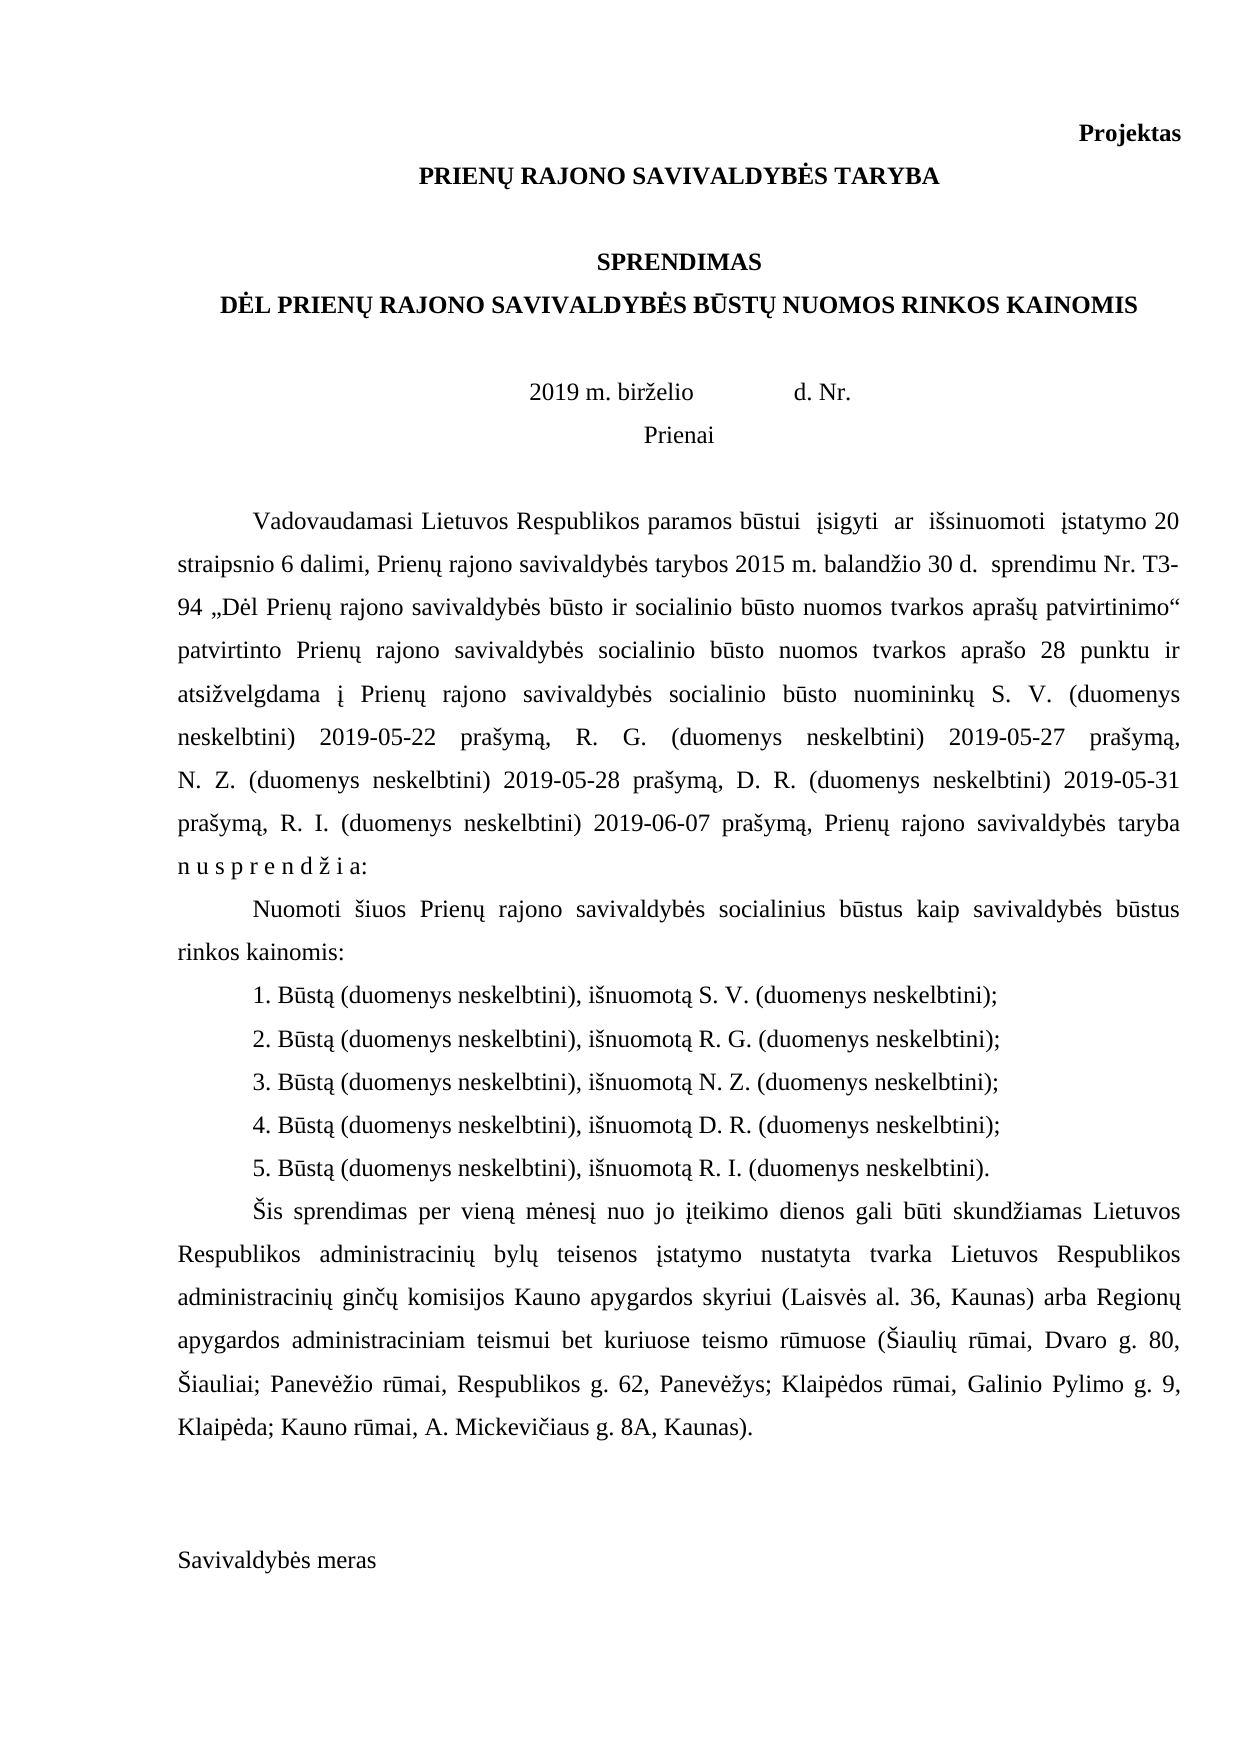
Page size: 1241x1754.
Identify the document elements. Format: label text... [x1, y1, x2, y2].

text 1. Būstą (duomenys neskelbtini), išnuomotą S. V. (duomenys neskelbtini); [177, 981, 1181, 1009]
text Nuomoti šiuos Prienų rajono savivaldybės socialinius būstus kaip savivaldybės būstus rinkos kainomis: [177, 894, 1181, 966]
text Vadovaudamasi Lietuvos Respublikos paramos būstui įsigyti ar išsinuomoti įstatymo 20 straipsnio 6 dalimi, Prienų rajono savivaldybės tarybos 2015 m. balandžio 30 d. sprendimu Nr. T3-94 „Dėl Prienų rajono savivaldybės būsto ir socialinio būsto nuomos tvarkos aprašų patvirtinimo“ patvirtinto Prienų rajono savivaldybės socialinio būsto nuomos tvarkos aprašo 28 punktu ir atsižvelgdama į Prienų rajono savivaldybės socialinio būsto nuomininkų S. V. (duomenys neskelbtini) 2019-05-22 prašymą, R. G. (duomenys neskelbtini) 2019-05-27 prašymą, N. Z. (duomenys neskelbtini) 2019-05-28 prašymą, D. R. (duomenys neskelbtini) 2019-05-31 prašymą, R. I. (duomenys neskelbtini) 2019-06-07 prašymą, Prienų rajono savivaldybės taryba n u s p r e n d ž i a: [177, 506, 1181, 880]
text Projektas [177, 118, 1181, 147]
text SPRENDIMAS [177, 247, 1181, 276]
text 4. Būstą (duomenys neskelbtini), išnuomotą D. R. (duomenys neskelbtini); [177, 1110, 1181, 1139]
text 3. Būstą (duomenys neskelbtini), išnuomotą N. Z. (duomenys neskelbtini); [177, 1067, 1181, 1096]
text PRIENŲ RAJONO savivaldybės TARYBA [177, 161, 1181, 190]
text 5. Būstą (duomenys neskelbtini), išnuomotą R. I. (duomenys neskelbtini). [177, 1153, 1181, 1182]
text 2019 m. birželio d. Nr. [177, 377, 1181, 406]
text 2. Būstą (duomenys neskelbtini), išnuomotą R. G. (duomenys neskelbtini); [177, 1024, 1181, 1052]
text Šis sprendimas per vieną mėnesį nuo jo įteikimo dienos gali būti skundžiamas Lietuvos Respublikos administracinių bylų teisenos įstatymo nustatyta tvarka Lietuvos Respublikos administracinių ginčų komisijos Kauno apygardos skyriui (Laisvės al. 36, Kaunas) arba Regionų apygardos administraciniam teismui bet kuriuose teismo rūmuose (Šiaulių rūmai, Dvaro g. 80, Šiauliai; Panevėžio rūmai, Respublikos g. 62, Panevėžys; Klaipėdos rūmai, Galinio Pylimo g. 9, Klaipėda; Kauno rūmai, A. Mickevičiaus g. 8A, Kaunas). [177, 1196, 1181, 1441]
text dėl Prienų rajono savivaldybės būstŲ nuomos RINKOS KAINOMIS [177, 291, 1181, 319]
text Savivaldybės meras [177, 1545, 1181, 1573]
text Prienai [177, 420, 1181, 449]
